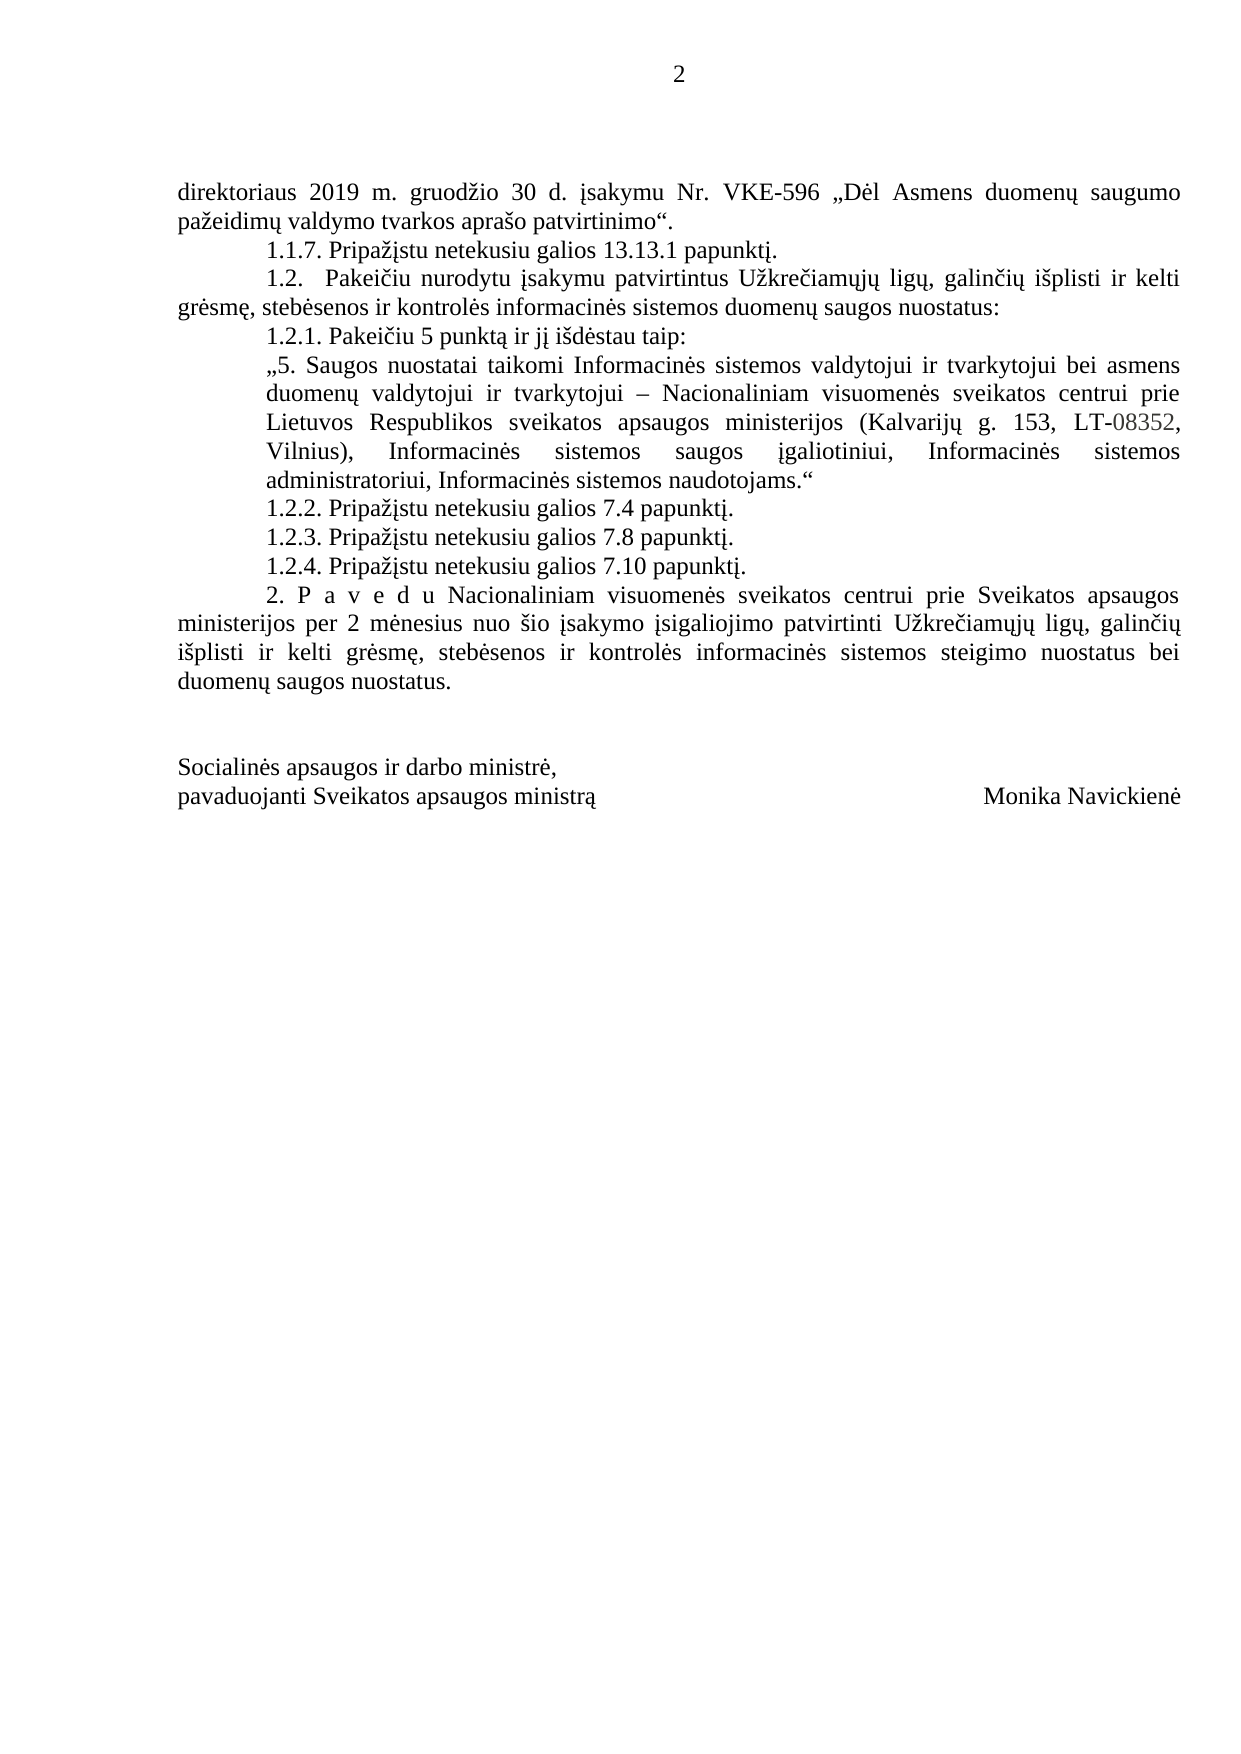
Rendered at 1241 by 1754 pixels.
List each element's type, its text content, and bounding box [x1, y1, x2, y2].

text 1.2.4. Pripažįstu netekusiu galios 7.10 papunktį. [177, 551, 1181, 580]
text 1.2.1. Pakeičiu 5 punktą ir jį išdėstau taip: [266, 321, 1181, 350]
text 1.2.2. Pripažįstu netekusiu galios 7.4 papunktį. [177, 493, 1181, 522]
text 1.2.3. Pripažįstu netekusiu galios 7.8 papunktį. [177, 522, 1181, 551]
text „5. Saugos nuostatai taikomi Informacinės sistemos valdytojui ir tvarkytojui bei asmens duomenų valdytojui ir tvarkytojui – Nacionaliniam visuomenės sveikatos centrui prie Lietuvos Respublikos sveikatos apsaugos ministerijos (Kalvarijų g. 153, LT-08352, Vilnius), Informacinės sistemos saugos įgaliotiniui, Informacinės sistemos administratoriui, Informacinės sistemos naudotojams.“ [266, 350, 1181, 493]
text 2. P a v e d u Nacionaliniam visuomenės sveikatos centrui prie Sveikatos apsaugos ministerijos per 2 mėnesius nuo šio įsakymo įsigaliojimo patvirtinti Užkrečiamųjų ligų, galinčių išplisti ir kelti grėsmę, stebėsenos ir kontrolės informacinės sistemos steigimo nuostatus bei duomenų saugos nuostatus. [177, 580, 1181, 695]
text pavaduojanti Sveikatos apsaugos ministrą Monika Navickienė [177, 781, 1181, 810]
text 1.2. Pakeičiu nurodytu įsakymu patvirtintus Užkrečiamųjų ligų, galinčių išplisti ir kelti grėsmę, stebėsenos ir kontrolės informacinės sistemos duomenų saugos nuostatus: [177, 263, 1181, 321]
text Socialinės apsaugos ir darbo ministrė, [177, 752, 1181, 781]
text direktoriaus 2019 m. gruodžio 30 d. įsakymu Nr. VKE-596 „Dėl Asmens duomenų saugumo pažeidimų valdymo tvarkos aprašo patvirtinimo“. [177, 177, 1181, 235]
text 1.1.7. Pripažįstu netekusiu galios 13.13.1 papunktį. [266, 235, 1181, 263]
